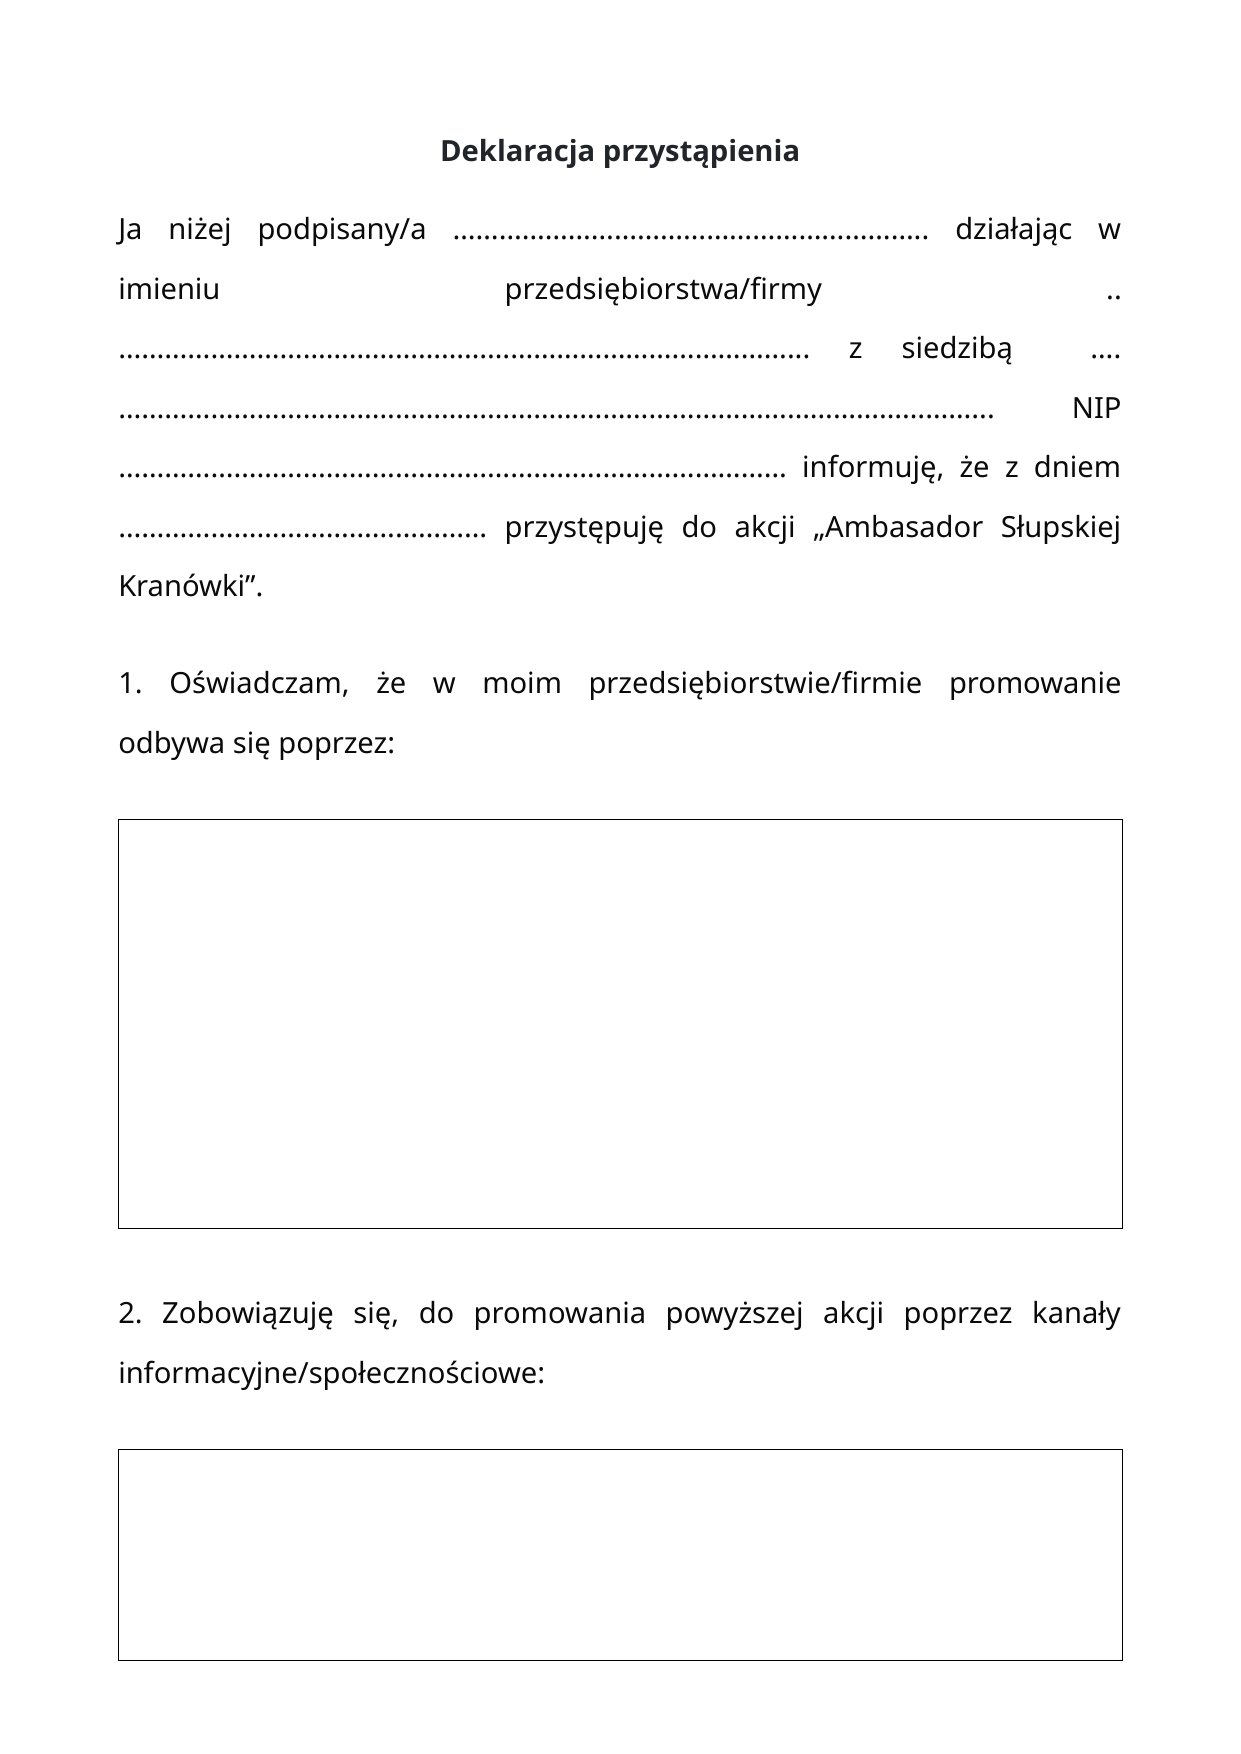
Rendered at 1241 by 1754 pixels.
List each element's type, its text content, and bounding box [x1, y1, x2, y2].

table_header [119, 1450, 1122, 1660]
text 1. Oświadczam, że w moim przedsiębiorstwie/firmie promowanie odbywa się poprzez: [118, 662, 1122, 762]
table_header [119, 820, 1122, 1228]
text 2. Zobowiązuję się, do promowania powyższej akcji poprzez kanały informacyjne/społecznościowe: [118, 1292, 1122, 1392]
text Ja niżej podpisany/a …………………………………………………….. działając w imieniu przedsiębiorstwa/firmy ..……………………………………………………………………………... z siedzibą ….…………………………………………………………………………………………………... NIP …………………………………………………………………………… informuję, że z dniem ………………………………………… przystępuję do akcji „Ambasador Słupskiej Kranówki”. [118, 208, 1122, 605]
text Deklaracja przystąpienia [118, 130, 1122, 170]
